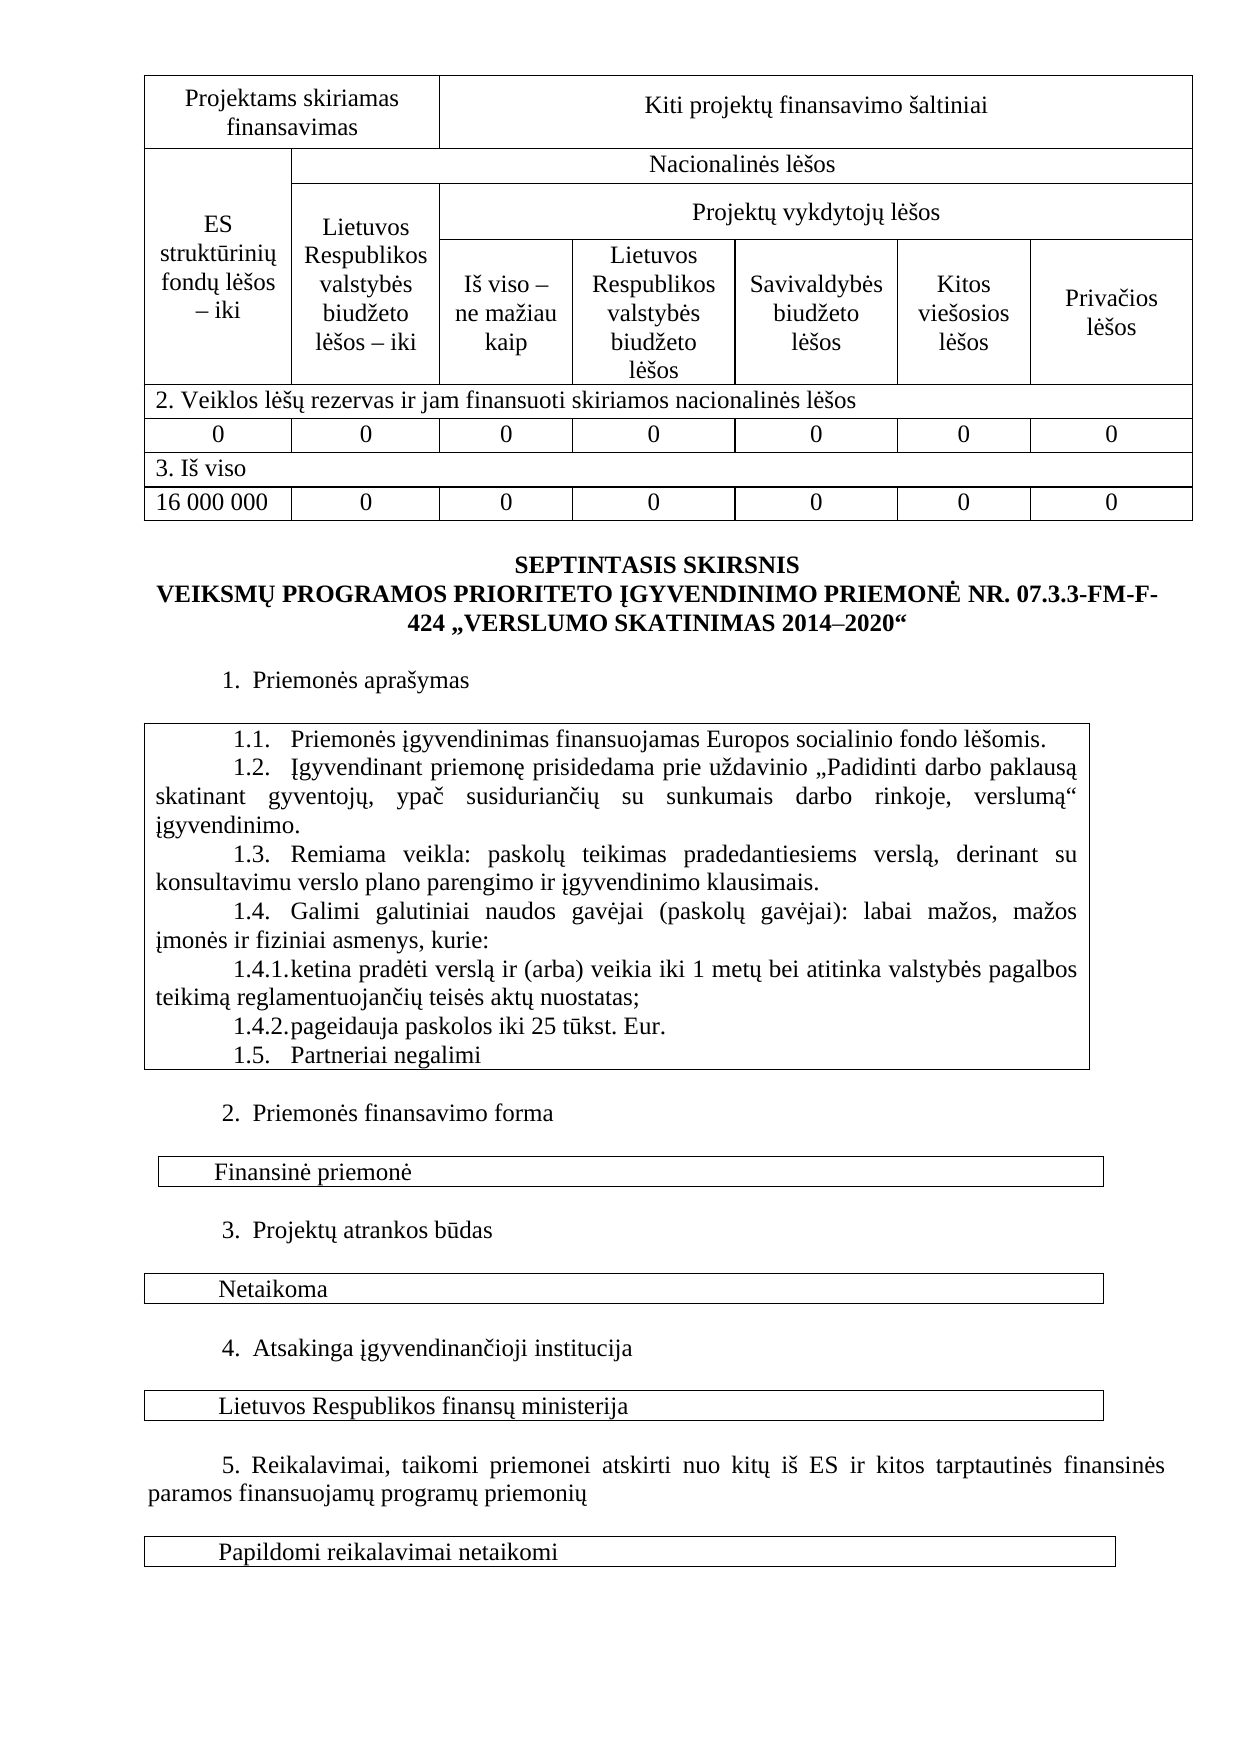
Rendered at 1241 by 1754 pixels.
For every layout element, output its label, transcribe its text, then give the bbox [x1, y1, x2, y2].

table_cell 0 [145, 419, 291, 452]
table_header Netaikoma [145, 1274, 1103, 1303]
table_header Papildomi reikalavimai netaikomi [145, 1537, 1115, 1566]
table_header Projektams skiriamas finansavimas [145, 76, 439, 148]
text 1. Priemonės aprašymas [222, 665, 1167, 694]
table_cell 2. Veiklos lėšų rezervas ir jam finansuoti skiriamos nacionalinės lėšos [145, 385, 1192, 418]
table_cell 0 [898, 488, 1030, 520]
table_cell Nacionalinės lėšos [292, 149, 1192, 182]
table_cell Projektų vykdytojų lėšos [440, 184, 1192, 239]
table_cell Privačios lėšos [1031, 240, 1192, 384]
table_cell 0 [292, 419, 439, 452]
table_cell ES struktūrinių fondų lėšos – iki [145, 149, 291, 384]
table_cell 0 [736, 488, 897, 520]
table_cell 0 [440, 488, 572, 520]
text 3. Projektų atrankos būdas [222, 1216, 1167, 1244]
table_cell 16 000 000 [145, 488, 291, 520]
table_header Finansinė priemonė [159, 1157, 1103, 1186]
table_cell 0 [292, 488, 439, 520]
table_cell 0 [736, 419, 897, 452]
table_cell Iš viso – ne mažiau kaip [440, 240, 572, 384]
text 5. Reikalavimai, taikomi priemonei atskirti nuo kitų iš ES ir kitos tarptautinės finansinės paramos finansuojamų programų priemonių [148, 1450, 1167, 1507]
table_cell 0 [898, 419, 1030, 452]
table_cell 1.5. Partneriai negalimi [145, 1040, 1089, 1069]
table_header Lietuvos Respublikos finansų ministerija [145, 1391, 1103, 1420]
text 2. Priemonės finansavimo forma [222, 1098, 1167, 1127]
table_cell Kitos viešosios lėšos [898, 240, 1030, 384]
text VEIKSMŲ PROGRAMOS PRIORITETO ĮGYVENDINIMO PRIEMONĖ NR. 07.3.3-FM-F-424 „VERSLUMO SKATINIMAS 2014–2020“ [148, 579, 1167, 636]
table_cell Lietuvos Respublikos valstybės biudžeto lėšos – iki [292, 184, 439, 384]
table_cell 3. Iš viso [145, 453, 1192, 486]
table_cell Lietuvos Respublikos valstybės biudžeto lėšos [573, 240, 734, 384]
table_cell 0 [1031, 419, 1192, 452]
table_cell 0 [440, 419, 572, 452]
table_header 1.1. Priemonės įgyvendinimas finansuojamas Europos socialinio fondo lėšomis. 1.2. Įgyvendinant priemonę prisidedama prie uždavinio „Padidinti darbo paklausą skatinant gyventojų, ypač susiduriančių su sunkumais darbo rinkoje, verslumą“ įgyvendinimo. 1.3. Remiama veikla: paskolų teikimas pradedantiesiems verslą, derinant su konsultavimu verslo plano parengimo ir įgyvendinimo klausimais. 1.4. Galimi galutiniai naudos gavėjai (paskolų gavėjai): labai mažos, mažos įmonės ir fiziniai asmenys, kurie: 1.4.1. ketina pradėti verslą ir (arba) veikia iki 1 metų bei atitinka valstybės pagalbos teikimą reglamentuojančių teisės aktų nuostatas; 1.4.2. pageidauja paskolos iki 25 tūkst. Eur. [145, 724, 1089, 1040]
table_cell 0 [573, 419, 734, 452]
table_header Kiti projektų finansavimo šaltiniai [440, 76, 1192, 148]
table_cell Savivaldybės biudžeto lėšos [736, 240, 897, 384]
table_cell 0 [573, 488, 734, 520]
text SEPTINTASIS SKIRSNIS [148, 550, 1167, 579]
text 4. Atsakinga įgyvendinančioji institucija [222, 1333, 1167, 1361]
table_cell 0 [1031, 488, 1192, 520]
